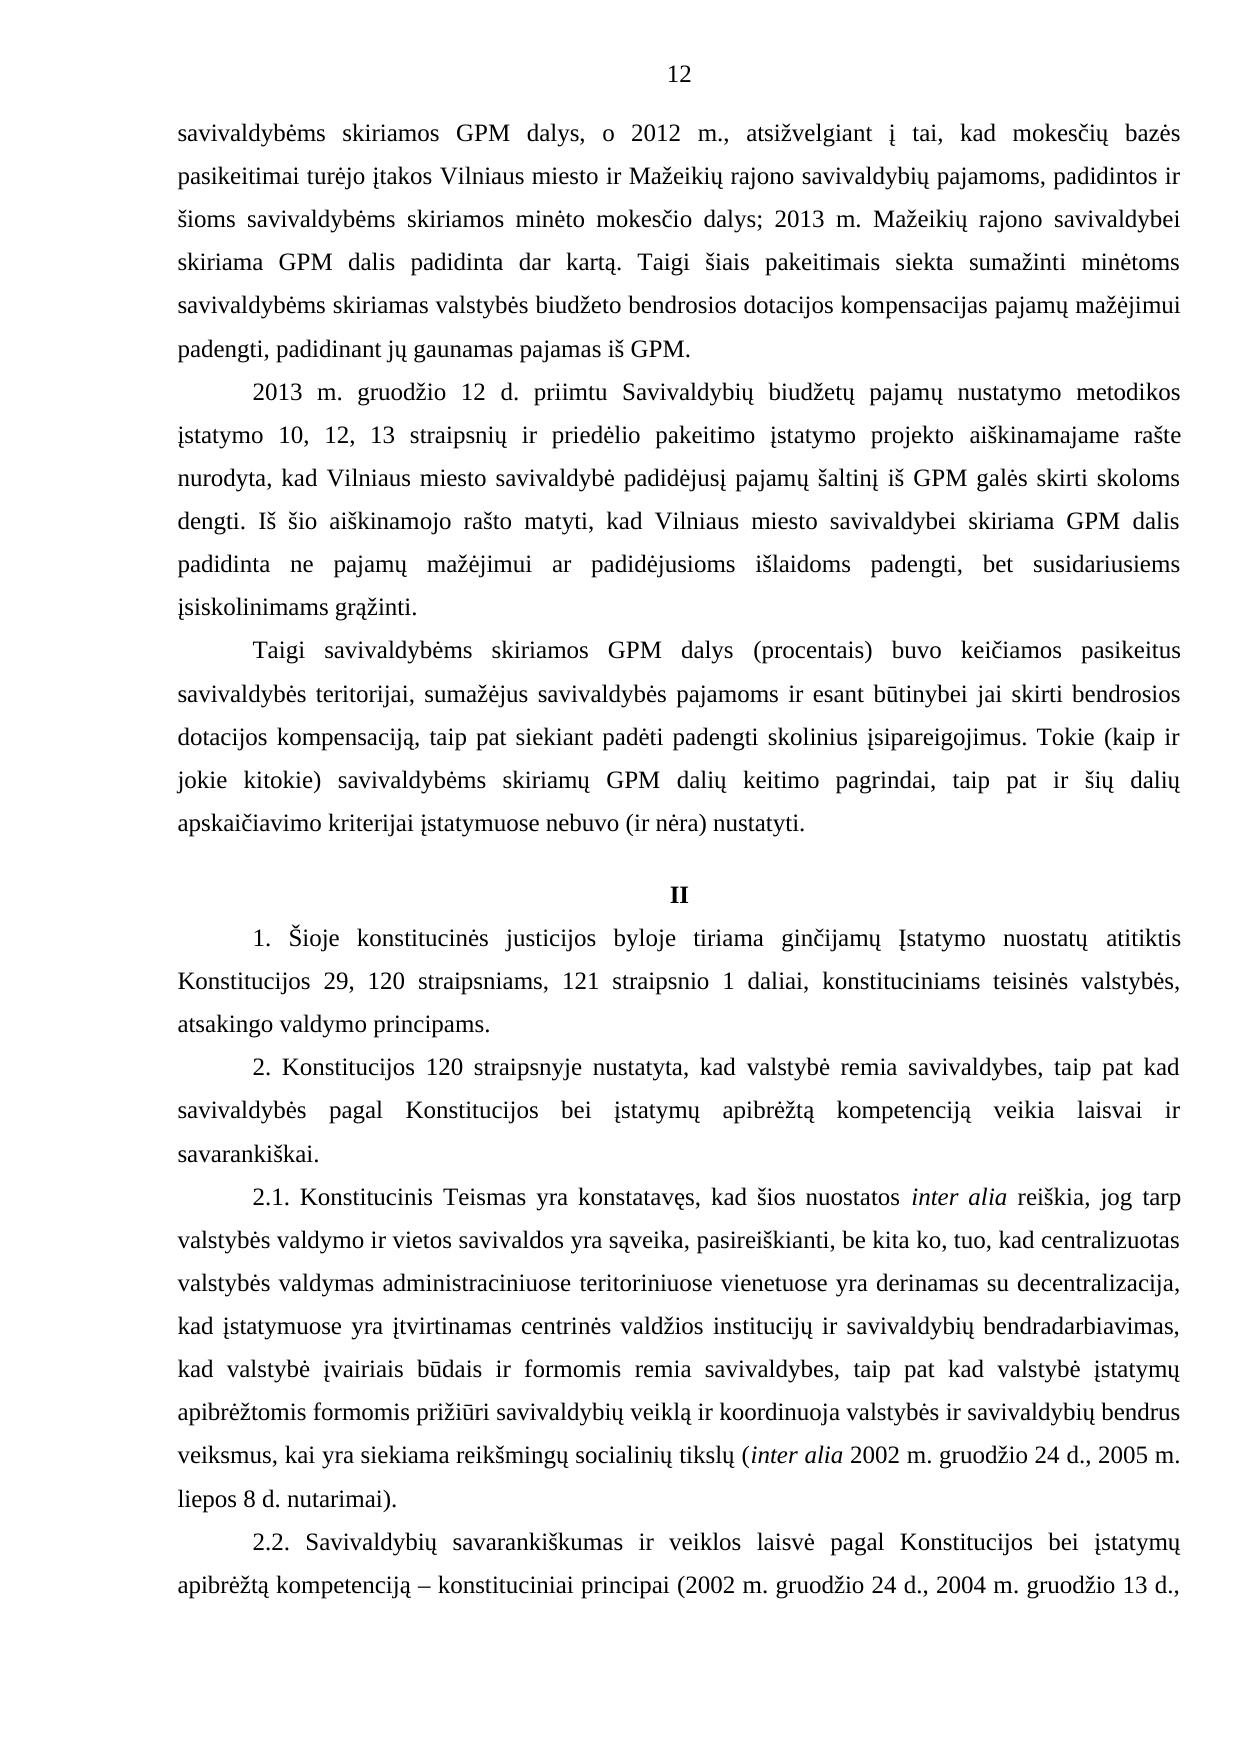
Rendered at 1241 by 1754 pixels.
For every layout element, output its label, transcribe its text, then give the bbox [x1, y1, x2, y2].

text 2.2. Savivaldybių savarankiškumas ir veiklos laisvė pagal Konstitucijos bei įstatymų apibrėžtą kompetenciją – konstituciniai principai (2002 m. gruodžio 24 d., 2004 m. gruodžio 13 d., [177, 1527, 1181, 1599]
text 2.1. Konstitucinis Teismas yra konstatavęs, kad šios nuostatos inter alia reiškia, jog tarp valstybės valdymo ir vietos savivaldos yra sąveika, pasireiškianti, be kita ko, tuo, kad centralizuotas valstybės valdymas administraciniuose teritoriniuose vienetuose yra derinamas su decentralizacija, kad įstatymuose yra įtvirtinamas centrinės valdžios institucijų ir savivaldybių bendradarbiavimas, kad valstybė įvairiais būdais ir formomis remia savivaldybes, taip pat kad valstybė įstatymų apibrėžtomis formomis prižiūri savivaldybių veiklą ir koordinuoja valstybės ir savivaldybių bendrus veiksmus, kai yra siekiama reikšmingų socialinių tikslų (inter alia 2002 m. gruodžio 24 d., 2005 m. liepos 8 d. nutarimai). [177, 1182, 1181, 1512]
text 1. Šioje konstitucinės justicijos byloje tiriama ginčijamų Įstatymo nuostatų atitiktis Konstitucijos 29, 120 straipsniams, 121 straipsnio 1 daliai, konstituciniams teisinės valstybės, atsakingo valdymo principams. [177, 923, 1181, 1038]
text II [177, 880, 1181, 909]
text 2013 m. gruodžio 12 d. priimtu Savivaldybių biudžetų pajamų nustatymo metodikos įstatymo 10, 12, 13 straipsnių ir priedėlio pakeitimo įstatymo projekto aiškinamajame rašte nurodyta, kad Vilniaus miesto savivaldybė padidėjusį pajamų šaltinį iš GPM galės skirti skoloms dengti. Iš šio aiškinamojo rašto matyti, kad Vilniaus miesto savivaldybei skiriama GPM dalis padidinta ne pajamų mažėjimui ar padidėjusioms išlaidoms padengti, bet susidariusiems įsiskolinimams grąžinti. [177, 377, 1181, 621]
text savivaldybėms skiriamos GPM dalys, o 2012 m., atsižvelgiant į tai, kad mokesčių bazės pasikeitimai turėjo įtakos Vilniaus miesto ir Mažeikių rajono savivaldybių pajamoms, padidintos ir šioms savivaldybėms skiriamos minėto mokesčio dalys; 2013 m. Mažeikių rajono savivaldybei skiriama GPM dalis padidinta dar kartą. Taigi šiais pakeitimais siekta sumažinti minėtoms savivaldybėms skiriamas valstybės biudžeto bendrosios dotacijos kompensacijas pajamų mažėjimui padengti, padidinant jų gaunamas pajamas iš GPM. [177, 118, 1181, 362]
text 2. Konstitucijos 120 straipsnyje nustatyta, kad valstybė remia savivaldybes, taip pat kad savivaldybės pagal Konstitucijos bei įstatymų apibrėžtą kompetenciją veikia laisvai ir savarankiškai. [177, 1052, 1181, 1167]
text Taigi savivaldybėms skiriamos GPM dalys (procentais) buvo keičiamos pasikeitus savivaldybės teritorijai, sumažėjus savivaldybės pajamoms ir esant būtinybei jai skirti bendrosios dotacijos kompensaciją, taip pat siekiant padėti padengti skolinius įsipareigojimus. Tokie (kaip ir jokie kitokie) savivaldybėms skiriamų GPM dalių keitimo pagrindai, taip pat ir šių dalių apskaičiavimo kriterijai įstatymuose nebuvo (ir nėra) nustatyti. [177, 636, 1181, 837]
